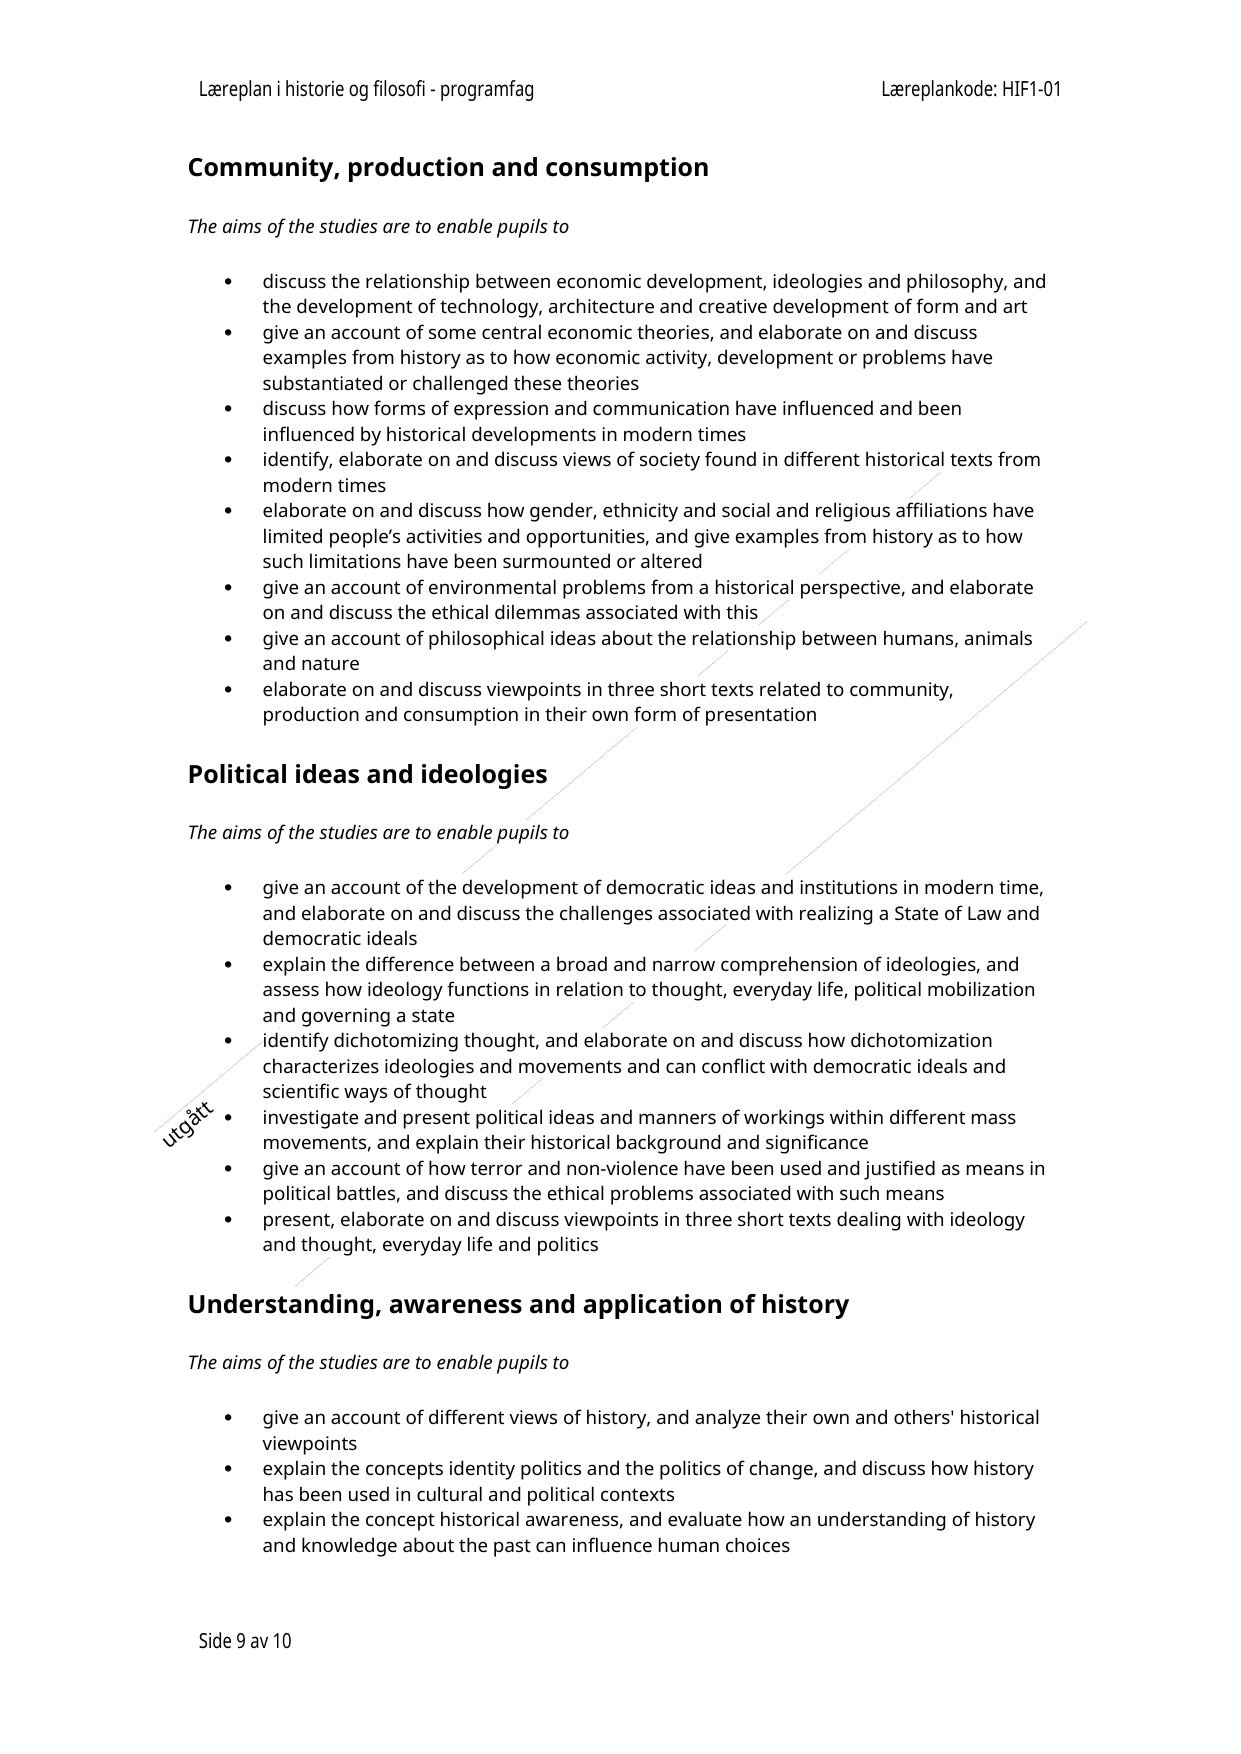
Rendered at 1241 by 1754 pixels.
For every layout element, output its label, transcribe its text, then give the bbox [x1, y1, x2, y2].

list discuss how forms of expression and communication have influenced and been influenced by historical developments in modern times [747, 396, 1053, 447]
list investigate and present political ideas and manners of workings within different mass movements, and explain their historical background and significance [225, 1104, 480, 1155]
list identify, elaborate on and discuss views of society found in different historical texts from modern times [386, 472, 939, 498]
list elaborate on and discuss viewpoints in three short texts related to community, production and consumption in their own form of presentation [963, 676, 1053, 727]
list give an account of different views of history, and analyze their own and others' historical viewpoints [357, 1404, 1053, 1455]
list identify dichotomizing thought, and elaborate on and discuss how dichotomization characterizes ideologies and movements and can conflict with democratic ideals and scientific ways of thought [513, 1027, 1053, 1104]
subtitle Understanding, awareness and application of history [850, 1286, 1053, 1320]
list give an account of philosophical ideas about the relationship between humans, animals and nature [360, 651, 726, 676]
list give an account of some central economic theories, and elaborate on and discuss examples from history as to how economic activity, development or problems have substantiated or challenged these theories [225, 319, 1053, 396]
list present, elaborate on and discuss viewpoints in three short texts dealing with ideology and thought, everyday life and politics [599, 1206, 1053, 1257]
text The aims of the studies are to enable pupils to [822, 820, 1053, 845]
subtitle Political ideas and ideologies [554, 756, 601, 791]
subtitle Community, production and consumption [710, 150, 1053, 184]
text The aims of the studies are to enable pupils to [577, 213, 1053, 239]
subtitle Political ideas and ideologies [562, 756, 925, 791]
text The aims of the studies are to enable pupils to [187, 1349, 1053, 1375]
text The aims of the studies are to enable pupils to [577, 820, 848, 845]
list investigate and present political ideas and manners of workings within different mass movements, and explain their historical background and significance [482, 1104, 1053, 1155]
subtitle Political ideas and ideologies [886, 756, 1053, 791]
list discuss the relationship between economic development, ideologies and philosophy, and the development of technology, architecture and creative development of form and art [225, 268, 1053, 319]
list explain the difference between a broad and narrow comprehension of ideologies, and assess how ideology functions in relation to thought, everyday life, political mobilization and governing a state [455, 1002, 632, 1027]
list elaborate on and discuss viewpoints in three short texts related to community, production and consumption in their own form of presentation [818, 676, 1020, 727]
list elaborate on and discuss how gender, ethnicity and social and religious affiliations have limited people’s activities and opportunities, and give examples from history as to how such limitations have been surmounted or altered [821, 498, 1053, 574]
list identify dichotomizing thought, and elaborate on and discuss how dichotomization characterizes ideologies and movements and can conflict with democratic ideals and scientific ways of thought [225, 1042, 541, 1104]
list give an account of the development of democratic ideas and institutions in modern time, and elaborate on and discuss the challenges associated with realizing a State of Law and democratic ideals [696, 874, 1053, 951]
list identify, elaborate on and discuss views of society found in different historical texts from modern times [911, 447, 1053, 498]
list explain the concept historical awareness, and evaluate how an understanding of history and knowledge about the past can influence human choices [791, 1506, 1053, 1557]
list give an account of philosophical ideas about the relationship between humans, animals and nature [225, 625, 263, 676]
list explain the difference between a broad and narrow comprehension of ideologies, and assess how ideology functions in relation to thought, everyday life, political mobilization and governing a state [605, 951, 1053, 1027]
list give an account of the development of democratic ideas and institutions in modern time, and elaborate on and discuss the challenges associated with realizing a State of Law and democratic ideals [417, 925, 723, 951]
list explain the concepts identity politics and the politics of change, and discuss how history has been used in cultural and political contexts [675, 1455, 1053, 1506]
list give an account of philosophical ideas about the relationship between humans, animals and nature [699, 625, 1053, 676]
list give an account of environmental problems from a historical perspective, and elaborate on and discuss the ethical dilemmas associated with this [760, 574, 1053, 625]
list give an account of how terror and non-violence have been used and justified as means in political battles, and discuss the ethical problems associated with such means [945, 1155, 1053, 1206]
